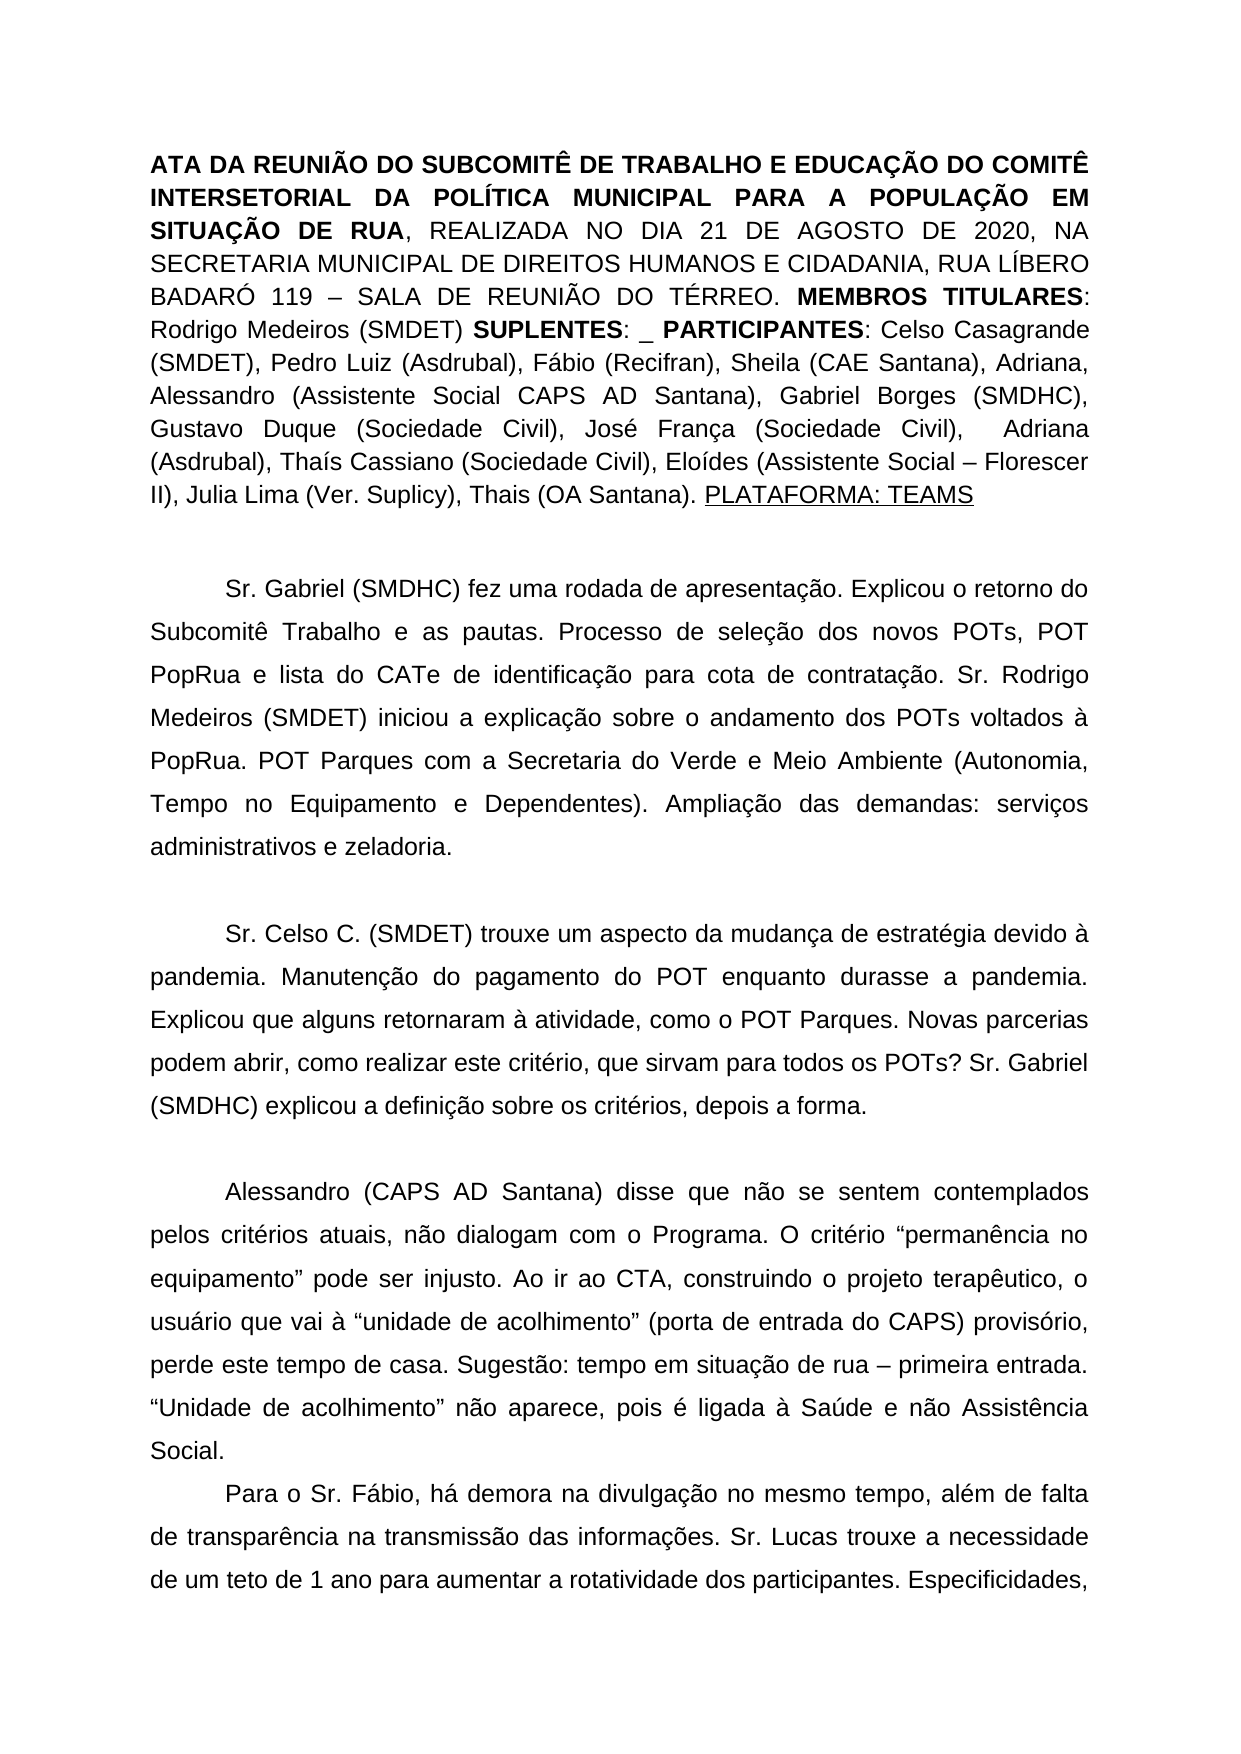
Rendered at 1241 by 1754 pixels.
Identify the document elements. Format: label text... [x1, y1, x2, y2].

text Sr. Gabriel (SMDHC) fez uma rodada de apresentação. Explicou o retorno do Subcomitê Trabalho e as pautas. Processo de seleção dos novos POTs, POT PopRua e lista do CATe de identificação para cota de contratação. Sr. Rodrigo Medeiros (SMDET) iniciou a explicação sobre o andamento dos POTs voltados à PopRua. POT Parques com a Secretaria do Verde e Meio Ambiente (Autonomia, Tempo no Equipamento e Dependentes). Ampliação das demandas: serviços administrativos e zeladoria. [150, 574, 1090, 861]
text ATA DA REUNIÃO DO SUBCOMITÊ DE TRABALHO E EDUCAÇÃO DO COMITÊ INTERSETORIAL DA POLÍTICA MUNICIPAL PARA A POPULAÇÃO EM SITUAÇÃO DE RUA, REALIZADA NO DIA 21 DE AGOSTO DE 2020, NA SECRETARIA MUNICIPAL DE DIREITOS HUMANOS E CIDADANIA, RUA LÍBERO BADARÓ 119 – SALA DE REUNIÃO DO TÉRREO. MEMBROS TITULARES: Rodrigo Medeiros (SMDET) SUPLENTES: _ PARTICIPANTES: Celso Casagrande (SMDET), Pedro Luiz (Asdrubal), Fábio (Recifran), Sheila (CAE Santana), Adriana, Alessandro (Assistente Social CAPS AD Santana), Gabriel Borges (SMDHC), Gustavo Duque (Sociedade Civil), José França (Sociedade Civil), Adriana (Asdrubal), Thaís Cassiano (Sociedade Civil), Eloídes (Assistente Social – Florescer II), Julia Lima (Ver. Suplicy), Thais (OA Santana). PLATAFORMA: TEAMS [150, 150, 1090, 509]
text Alessandro (CAPS AD Santana) disse que não se sentem contemplados pelos critérios atuais, não dialogam com o Programa. O critério “permanência no equipamento” pode ser injusto. Ao ir ao CTA, construindo o projeto terapêutico, o usuário que vai à “unidade de acolhimento” (porta de entrada do CAPS) provisório, perde este tempo de casa. Sugestão: tempo em situação de rua – primeira entrada. “Unidade de acolhimento” não aparece, pois é ligada à Saúde e não Assistência Social. [150, 1177, 1090, 1465]
text Para o Sr. Fábio, há demora na divulgação no mesmo tempo, além de falta de transparência na transmissão das informações. Sr. Lucas trouxe a necessidade de um teto de 1 ano para aumentar a rotatividade dos participantes. Especificidades, [150, 1479, 1090, 1594]
text Sr. Celso C. (SMDET) trouxe um aspecto da mudança de estratégia devido à pandemia. Manutenção do pagamento do POT enquanto durasse a pandemia. Explicou que alguns retornaram à atividade, como o POT Parques. Novas parcerias podem abrir, como realizar este critério, que sirvam para todos os POTs? Sr. Gabriel (SMDHC) explicou a definição sobre os critérios, depois a forma. [150, 919, 1090, 1120]
